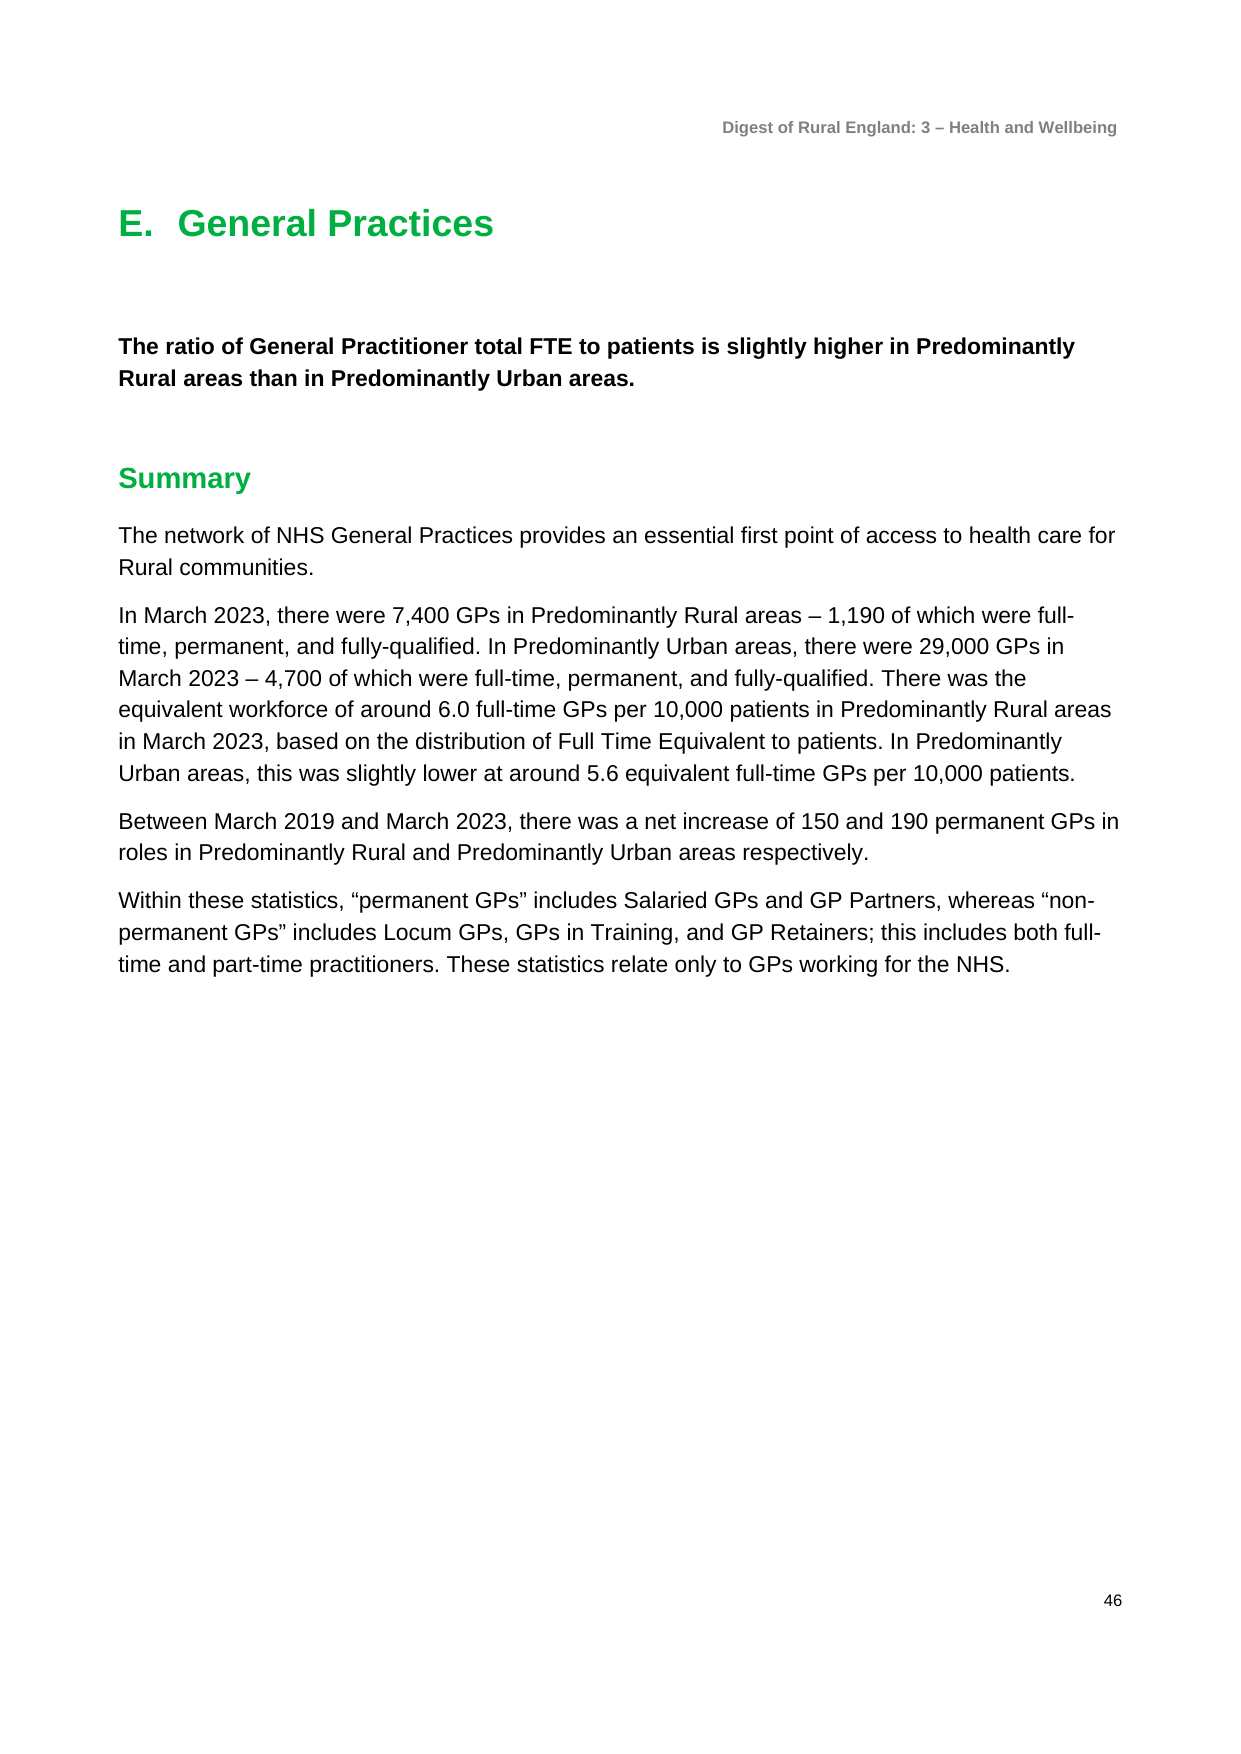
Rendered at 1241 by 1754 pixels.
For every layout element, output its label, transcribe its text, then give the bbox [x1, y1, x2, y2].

text The ratio of General Practitioner total FTE to patients is slightly higher in Predominantly Rural areas than in Predominantly Urban areas. [118, 333, 1122, 391]
subtitle General Practices [118, 201, 1122, 244]
text Within these statistics, “permanent GPs” includes Salaried GPs and GP Partners, whereas “non-permanent GPs” includes Locum GPs, GPs in Training, and GP Retainers; this includes both full-time and part-time practitioners. These statistics relate only to GPs working for the NHS. [118, 887, 1122, 977]
text In March 2023, there were 7,400 GPs in Predominantly Rural areas – 1,190 of which were full-time, permanent, and fully-qualified. In Predominantly Urban areas, there were 29,000 GPs in March 2023 – 4,700 of which were full-time, permanent, and fully-qualified. There was the equivalent workforce of around 6.0 full-time GPs per 10,000 patients in Predominantly Rural areas in March 2023, based on the distribution of Full Time Equivalent to patients. In Predominantly Urban areas, this was slightly lower at around 5.6 equivalent full-time GPs per 10,000 patients. [118, 602, 1122, 786]
subtitle Summary [118, 461, 1122, 494]
text Between March 2019 and March 2023, there was a net increase of 150 and 190 permanent GPs in roles in Predominantly Rural and Predominantly Urban areas respectively. [118, 808, 1122, 866]
text The network of NHS General Practices provides an essential first point of access to health care for Rural communities. [118, 522, 1122, 580]
